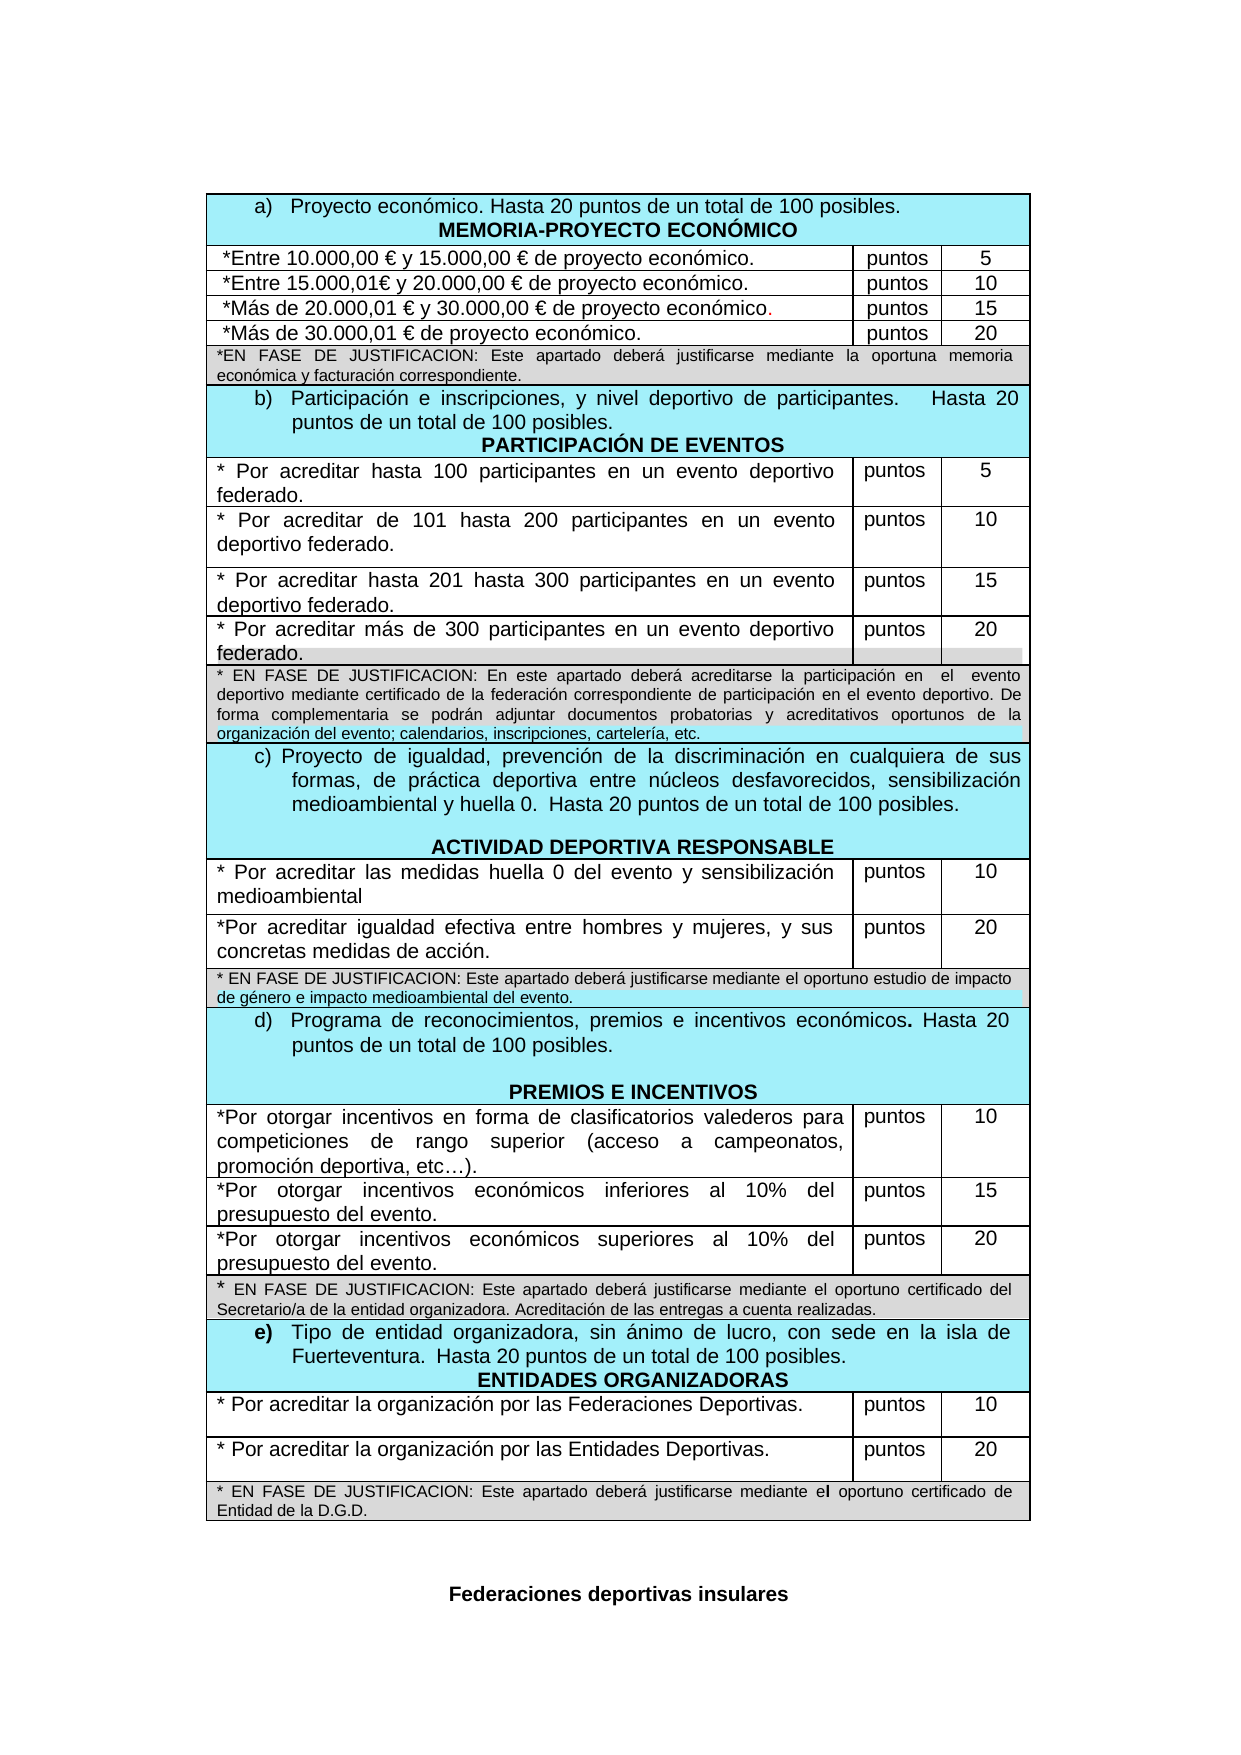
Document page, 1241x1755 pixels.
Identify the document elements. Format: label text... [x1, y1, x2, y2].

table_cell puntos [854, 915, 941, 967]
table_cell * Por acreditar la organización por las Entidades Deportivas. [207, 1438, 852, 1481]
table_cell d) Programa de reconocimientos, premios e incentivos económicos. Hasta 20 puntos de un total de 100 posibles. PREMIOS E INCENTIVOS [207, 1008, 1029, 1104]
table_cell puntos [854, 271, 941, 295]
table_cell 5 [942, 458, 1029, 506]
table_cell puntos [854, 1393, 941, 1436]
table_cell *EN FASE DE JUSTIFICACION: Este apartado deberá justificarse mediante la oportuna memoria económica y facturación correspondiente. [207, 346, 1029, 384]
table_cell * Por acreditar hasta 201 hasta 300 participantes en un evento deportivo federado. [207, 568, 852, 615]
table_cell 20 [942, 617, 1029, 664]
table_cell puntos [854, 507, 941, 567]
table_cell *Más de 30.000,01 € de proyecto económico. [207, 321, 852, 345]
table_cell puntos [854, 321, 941, 345]
table_cell *Por otorgar incentivos económicos inferiores al 10% del presupuesto del evento. [207, 1178, 852, 1225]
table_cell puntos [854, 860, 941, 914]
table_cell * EN FASE DE JUSTIFICACION: Este apartado deberá justificarse mediante el oportuno certificado de Entidad de la D.G.D. [207, 1482, 1029, 1520]
table_cell 20 [942, 1227, 1029, 1274]
table_cell 20 [942, 1438, 1029, 1481]
table_cell 20 [942, 321, 1029, 345]
table_cell * Por acreditar la organización por las Federaciones Deportivas. [207, 1393, 852, 1436]
table_cell *Por acreditar igualdad efectiva entre hombres y mujeres, y sus concretas medidas de acción. [207, 915, 852, 967]
table_cell *Por otorgar incentivos económicos superiores al 10% del presupuesto del evento. [207, 1227, 852, 1274]
table_cell * Por acreditar las medidas huella 0 del evento y sensibilización medioambiental [207, 860, 852, 914]
table_cell puntos [854, 1438, 941, 1481]
table_cell puntos [854, 246, 941, 270]
table_cell c) Proyecto de igualdad, prevención de la discriminación en cualquiera de sus formas, de práctica deportiva entre núcleos desfavorecidos, sensibilización medioambiental y huella 0. Hasta 20 puntos de un total de 100 posibles. ACTIVIDAD DEPORTIVA RESPONSABLE [207, 744, 1029, 858]
table_cell 10 [942, 860, 1029, 914]
subtitle Federaciones deportivas insulares [449, 1582, 1066, 1606]
table_cell puntos [854, 1178, 941, 1225]
table_cell e) Tipo de entidad organizadora, sin ánimo de lucro, con sede en la isla de Fuerteventura. Hasta 20 puntos de un total de 100 posibles. ENTIDADES ORGANIZADORAS [207, 1320, 1029, 1391]
table_cell 20 [942, 915, 1029, 967]
table_cell puntos [854, 1105, 941, 1176]
table_cell *Más de 20.000,01 € y 30.000,00 € de proyecto económico. [207, 296, 852, 320]
table_cell 5 [942, 246, 1029, 270]
table_cell *Por otorgar incentivos en forma de clasificatorios valederos para competiciones de rango superior (acceso a campeonatos, promoción deportiva, etc…). [207, 1105, 852, 1176]
table_header a) Proyecto económico. Hasta 20 puntos de un total de 100 posibles. MEMORIA-PROYECTO ECONÓMICO [207, 195, 1029, 245]
table_cell 15 [942, 1178, 1029, 1225]
table_cell puntos [854, 617, 941, 647]
table_cell puntos [854, 458, 941, 506]
table_cell 10 [942, 507, 1029, 567]
table_cell * Por acreditar hasta 100 participantes en un evento deportivo federado. [207, 458, 852, 506]
table_cell * EN FASE DE JUSTIFICACION: Este apartado deberá justificarse mediante el oportuno certificado del Secretario/a de la entidad organizadora. Acreditación de las entregas a cuenta realizadas. [207, 1276, 1029, 1318]
table_cell * Por acreditar de 101 hasta 200 participantes en un evento deportivo federado. [207, 507, 852, 567]
table_cell *Entre 15.000,01€ y 20.000,00 € de proyecto económico. [207, 271, 852, 295]
table_cell 15 [942, 296, 1029, 320]
table_cell 15 [942, 568, 1029, 615]
table_cell puntos [854, 1227, 941, 1274]
table_cell 10 [942, 1105, 1029, 1176]
table_cell *Entre 10.000,00 € y 15.000,00 € de proyecto económico. [207, 246, 852, 270]
table_cell b) Participación e inscripciones, y nivel deportivo de participantes. Hasta 20 puntos de un total de 100 posibles. PARTICIPACIÓN DE EVENTOS [207, 386, 1029, 457]
table_cell puntos [854, 568, 941, 615]
table_cell 10 [942, 271, 1029, 295]
table_cell * EN FASE DE JUSTIFICACION: Este apartado deberá justificarse mediante el oportuno estudio de impacto de género e impacto medioambiental del evento. [207, 969, 1029, 1007]
table_cell * Por acreditar más de 300 participantes en un evento deportivo federado. [207, 617, 852, 664]
table_cell 10 [942, 1393, 1029, 1436]
table_cell puntos [854, 296, 941, 320]
